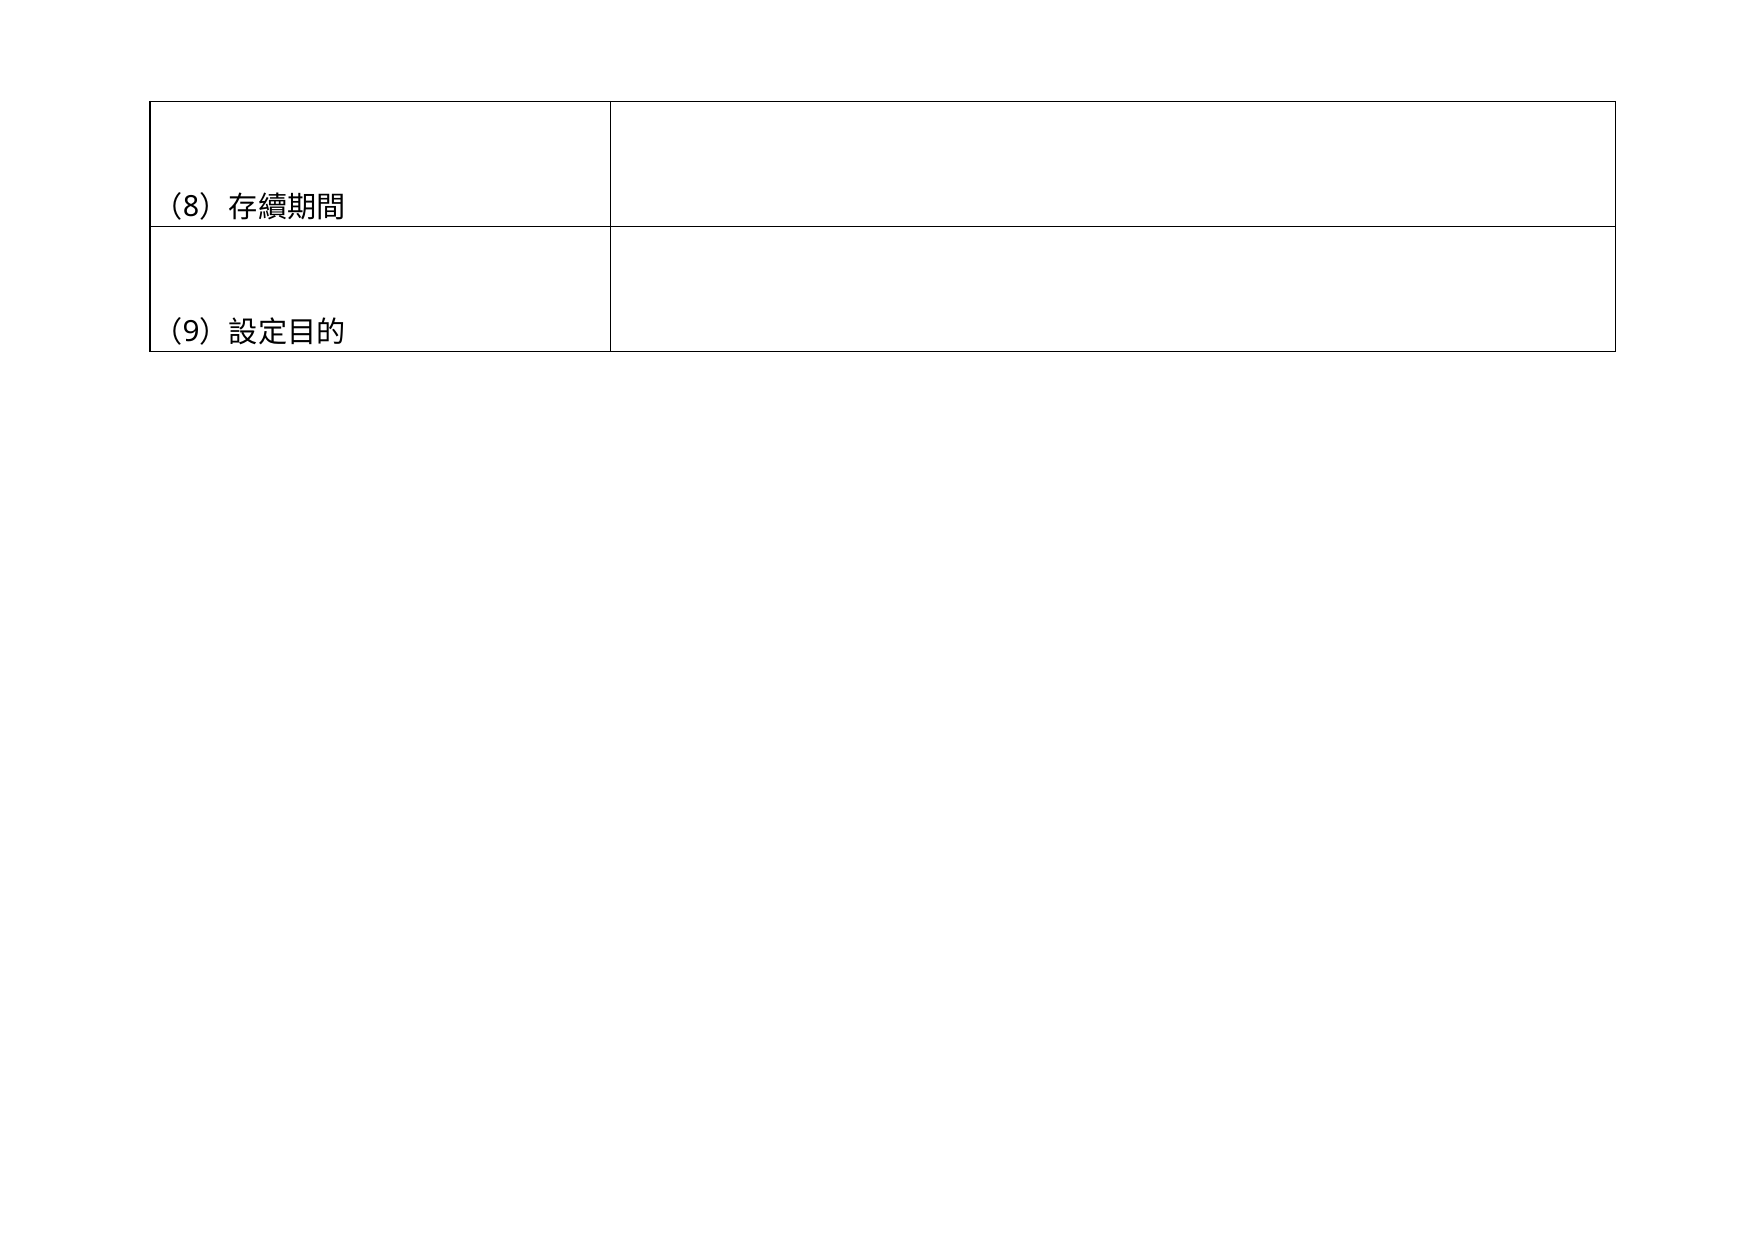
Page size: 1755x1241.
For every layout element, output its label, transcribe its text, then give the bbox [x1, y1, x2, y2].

table_cell （8）存續期間 [151, 102, 610, 226]
table_cell [611, 102, 1615, 226]
table_cell [611, 227, 1615, 351]
table_cell （9）設定目的 [151, 227, 610, 351]
